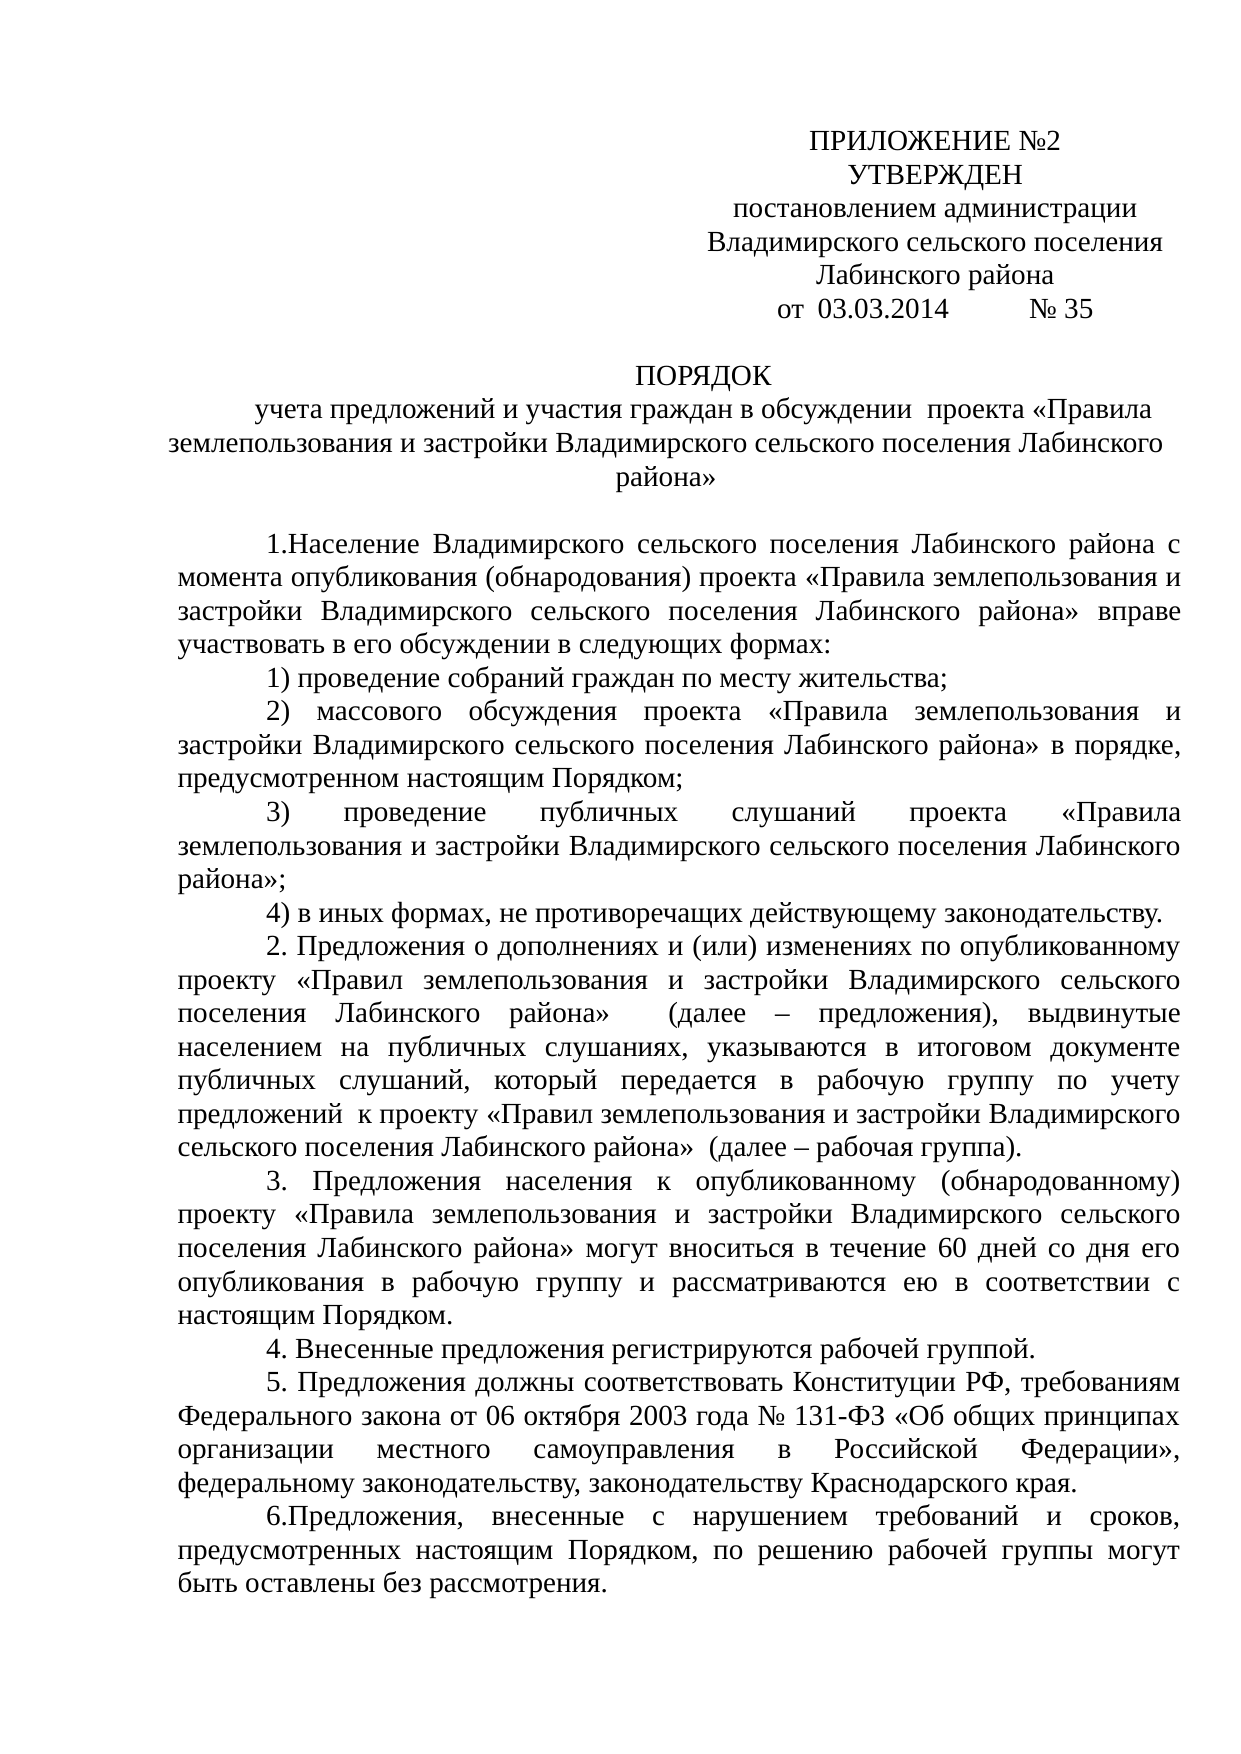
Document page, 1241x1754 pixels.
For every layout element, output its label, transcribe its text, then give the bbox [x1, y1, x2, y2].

text 5. Предложения должны соответствовать Конституции РФ, требованиям Федерального закона от 06 октября 2003 года № 131-ФЗ «Об общих принципах организации местного самоуправления в Российской Федерации», федеральному законодательству, законодательству Краснодарского края. [177, 1364, 1181, 1498]
text 1) проведение собраний граждан по месту жительства; [177, 660, 1181, 693]
text 4) в иных формах, не противоречащих действующему законодательству. [177, 895, 1181, 928]
text 4. Внесенные предложения регистрируются рабочей группой. [177, 1331, 1181, 1364]
text учета предложений и участия граждан в обсуждении проекта «Правила землепользования и застройки Владимирского сельского поселения Лабинского района» [148, 392, 1183, 492]
text ПОРЯДОК [148, 358, 1183, 392]
table_header [166, 123, 675, 324]
text 2. Предложения о дополнениях и (или) изменениях по опубликованному проекту «Правил землепользования и застройки Владимирского сельского поселения Лабинского района» (далее – предложения), выдвинутые населением на публичных слушаниях, указываются в итоговом документе публичных слушаний, который передается в рабочую группу по учету предложений к проекту «Правил землепользования и застройки Владимирского сельского поселения Лабинского района» (далее – рабочая группа). [177, 928, 1181, 1163]
text 6.Предложения, внесенные с нарушением требований и сроков, предусмотренных настоящим Порядком, по решению рабочей группы могут быть оставлены без рассмотрения. [177, 1498, 1181, 1599]
text 2) массового обсуждения проекта «Правила землепользования и застройки Владимирского сельского поселения Лабинского района» в порядке, предусмотренном настоящим Порядком; [177, 693, 1181, 794]
text 3. Предложения населения к опубликованному (обнародованному) проекту «Правила землепользования и застройки Владимирского сельского поселения Лабинского района» могут вноситься в течение 60 дней со дня его опубликования в рабочую группу и рассматриваются ею в соответствии с настоящим Порядком. [177, 1163, 1181, 1331]
table_header ПРИЛОЖЕНИЕ №2 УТВЕРЖДЕН постановлением администрации Владимирского сельского поселения Лабинского района от 03.03.2014 № 35 [675, 123, 1192, 324]
text 1.Население Владимирского сельского поселения Лабинского района с момента опубликования (обнародования) проекта «Правила землепользования и застройки Владимирского сельского поселения Лабинского района» вправе участвовать в его обсуждении в следующих формах: [177, 526, 1181, 660]
text 3) проведение публичных слушаний проекта «Правила землепользования и застройки Владимирского сельского поселения Лабинского района»; [177, 794, 1181, 895]
